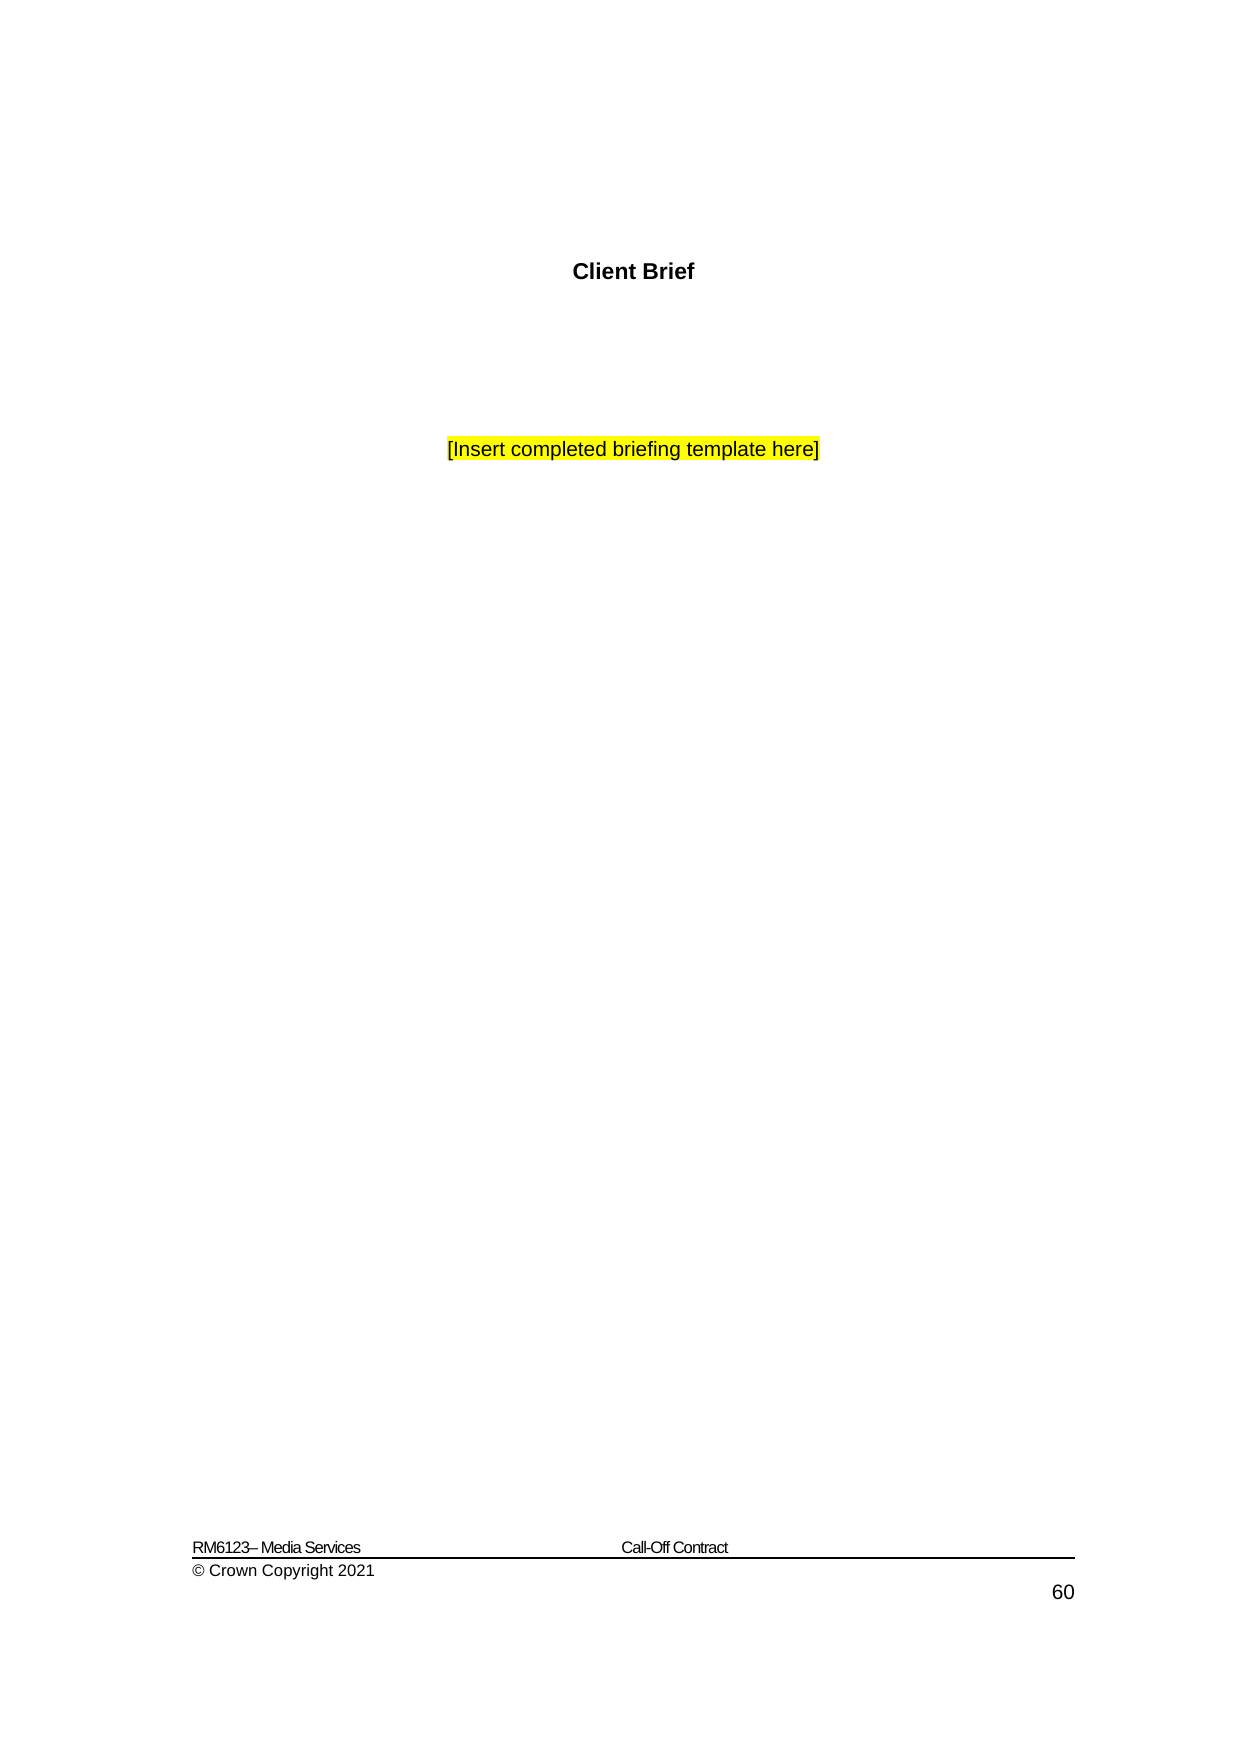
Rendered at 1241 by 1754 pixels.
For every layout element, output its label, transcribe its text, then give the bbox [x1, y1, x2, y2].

subtitle Client Brief [192, 258, 1075, 284]
text [Insert completed briefing template here] [192, 436, 1075, 460]
